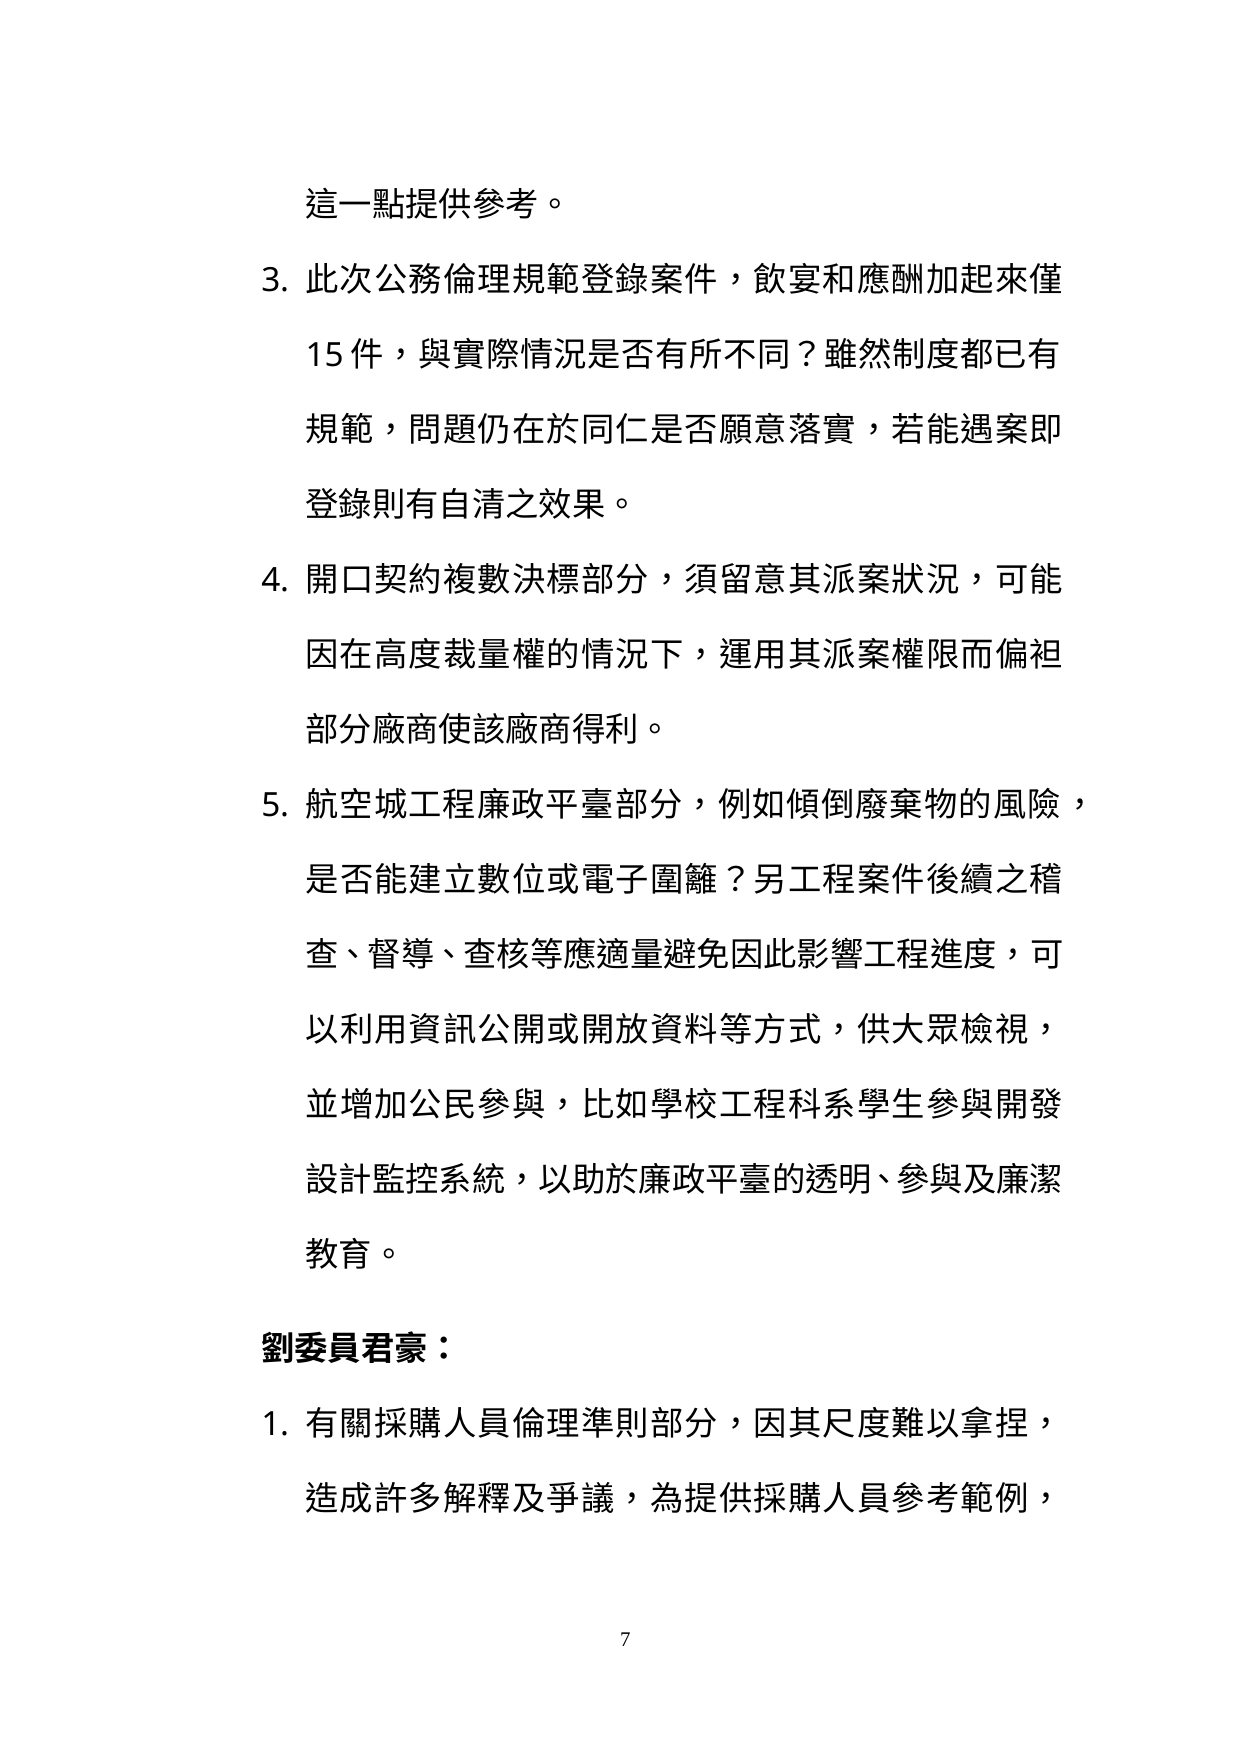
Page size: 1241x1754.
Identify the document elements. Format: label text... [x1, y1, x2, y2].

list 目前評選委員名單之建置及除名，依公共工程委員會相關作業要點為犯刑事罪名經判決確定才會除名，若僅被起訴則仍會留在委員名單中，但據觀察某些機關已經考慮是否將被起訴的委員排除在名單外，這一點提供參考。 [261, 164, 1063, 239]
list 此次公務倫理規範登錄案件，飲宴和應酬加起來僅15件，與實際情況是否有所不同？雖然制度都已有規範，問題仍在於同仁是否願意落實，若能遇案即登錄則有自清之效果。 [261, 239, 1063, 539]
text 劉委員君豪： [261, 1308, 1063, 1383]
list 開口契約複數決標部分，須留意其派案狀況，可能因在高度裁量權的情況下，運用其派案權限而偏袒部分廠商使該廠商得利。 [261, 539, 1063, 764]
list 航空城工程廉政平臺部分，例如傾倒廢棄物的風險，是否能建立數位或電子圍籬？另工程案件後續之稽查、督導、查核等應適量避免因此影響工程進度，可以利用資訊公開或開放資料等方式，供大眾檢視，並增加公民參與，比如學校工程科系學生參與開發設計監控系統，以助於廉政平臺的透明、參與及廉潔教育。 [261, 764, 1063, 1289]
list 有關採購人員倫理準則部分，因其尺度難以拿捏，造成許多解釋及爭議，為提供採購人員參考範例， [261, 1383, 1063, 1533]
